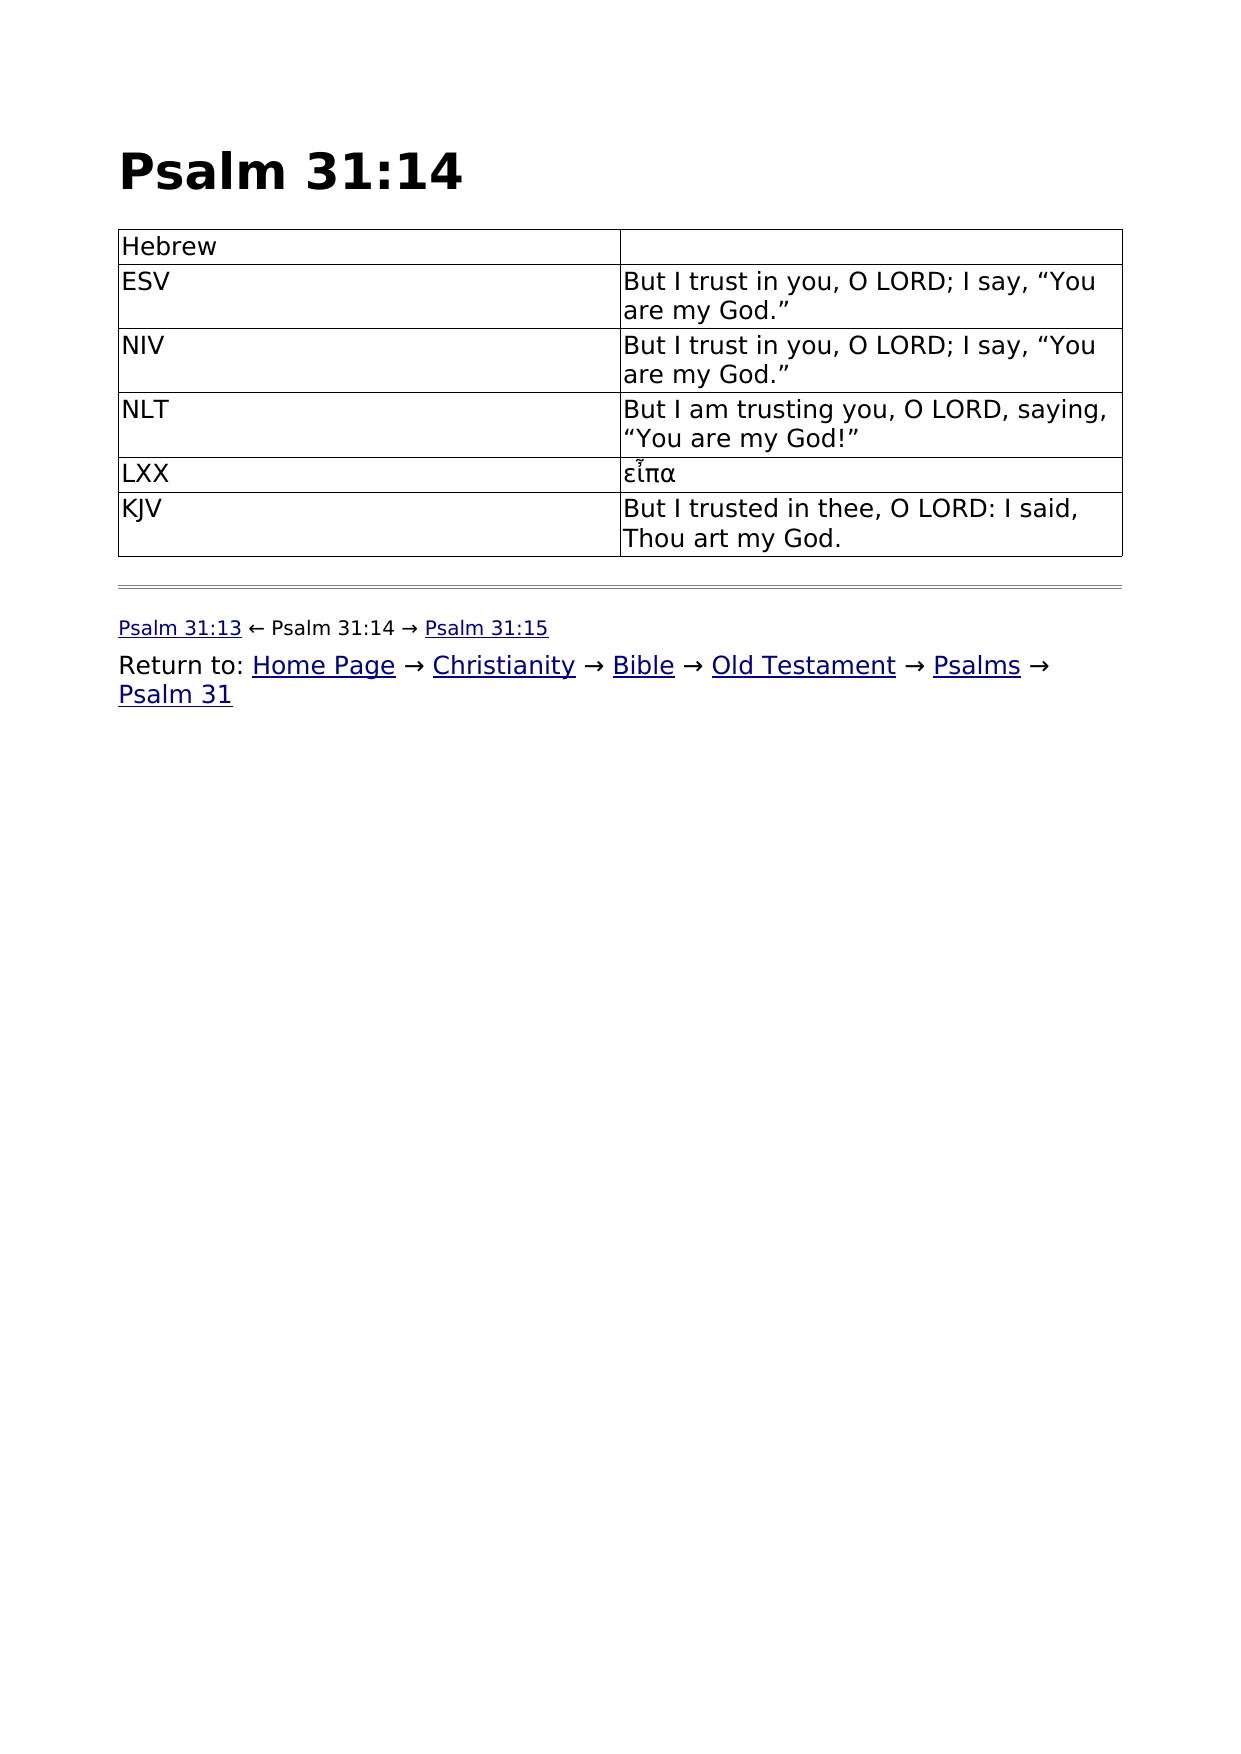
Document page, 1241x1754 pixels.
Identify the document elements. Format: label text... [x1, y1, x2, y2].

table_cell NIV [119, 329, 620, 392]
table_cell But I trust in you, O LORD; I say, “You are my God.” [621, 265, 1122, 328]
text Psalm 31:13 ← Psalm 31:14 → Psalm 31:15 [118, 617, 1122, 651]
table_cell ESV [119, 265, 620, 328]
table_header [621, 230, 1122, 264]
table_header Hebrew [119, 230, 620, 264]
subtitle Psalm 31:14 [118, 143, 1122, 201]
table_cell LXX [119, 458, 620, 492]
table_cell But I am trusting you, O LORD, saying, “You are my God!” [621, 393, 1122, 457]
table_cell KJV [119, 493, 620, 556]
table_cell NLT [119, 393, 620, 457]
table_cell But I trusted in thee, O LORD: I said, Thou art my God. [621, 493, 1122, 556]
table_cell But I trust in you, O LORD; I say, “You are my God.” [621, 329, 1122, 392]
text Return to: Home Page → Christianity → Bible → Old Testament → Psalms → Psalm 31 [118, 651, 1122, 709]
table_cell εἶπα [621, 458, 1122, 492]
